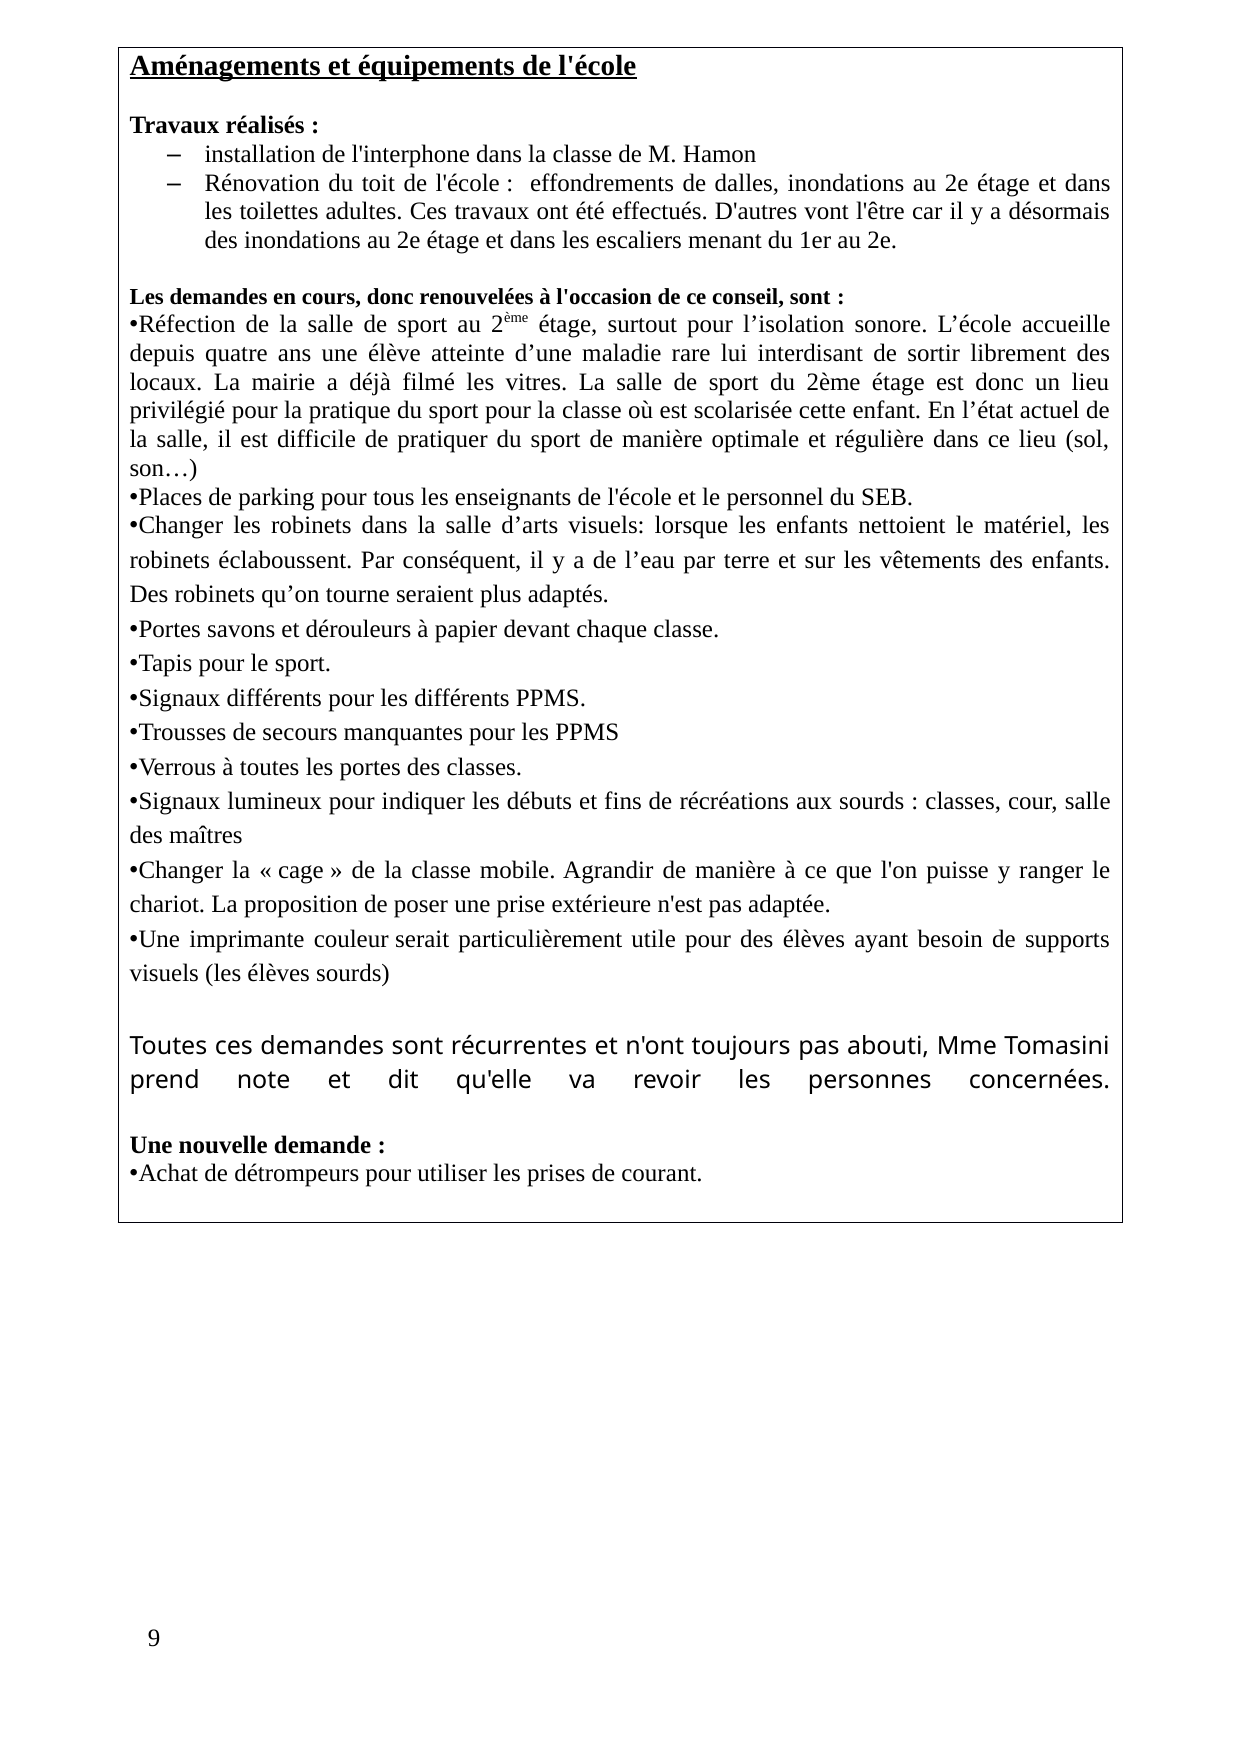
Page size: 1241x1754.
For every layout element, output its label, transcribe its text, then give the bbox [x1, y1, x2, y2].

table_header Aménagements et équipements de l'école Travaux réalisés : installation de l'interphone dans la classe de M. Hamon Rénovation du toit de l'école : effondrements de dalles, inondations au 2e étage et dans les toilettes adultes. Ces travaux ont été effectués. D'autres vont l'être car il y a désormais des inondations au 2e étage et dans les escaliers menant du 1er au 2e. Les demandes en cours, donc renouvelées à l'occasion de ce conseil, sont : Réfection de la salle de sport au 2ème étage, surtout pour l’isolation sonore. L’école accueille depuis quatre ans une élève atteinte d’une maladie rare lui interdisant de sortir librement des locaux. La mairie a déjà filmé les vitres. La salle de sport du 2ème étage est donc un lieu privilégié pour la pratique du sport pour la classe où est scolarisée cette enfant. En l’état actuel de la salle, il est difficile de pratiquer du sport de manière optimale et régulière dans ce lieu (sol, son…) Places de parking pour tous les enseignants de l'école et le personnel du SEB. Changer les robinets dans la salle d’arts visuels: lorsque les enfants nettoient le matériel, les robinets éclaboussent. Par conséquent, il y a de l’eau par terre et sur les vêtements des enfants. Des robinets qu’on tourne seraient plus adaptés. Portes savons et dérouleurs à papier devant chaque classe. Tapis pour le sport. Signaux différents pour les différents PPMS. Trousses de secours manquantes pour les PPMS Verrous à toutes les portes des classes. Signaux lumineux pour indiquer les débuts et fins de récréations aux sourds : classes, cour, salle des maîtres Changer la « cage » de la classe mobile. Agrandir de manière à ce que l'on puisse y ranger le chariot. La proposition de poser une prise extérieure n'est pas adaptée. Une imprimante couleur serait particulièrement utile pour des élèves ayant besoin de supports visuels (les élèves sourds) Toutes ces demandes sont récurrentes et n'ont toujours pas abouti, Mme Tomasini prend note et dit qu'elle va revoir les personnes concernées. Une nouvelle demande : Achat de détrompeurs pour utiliser les prises de courant. [119, 48, 1122, 1222]
